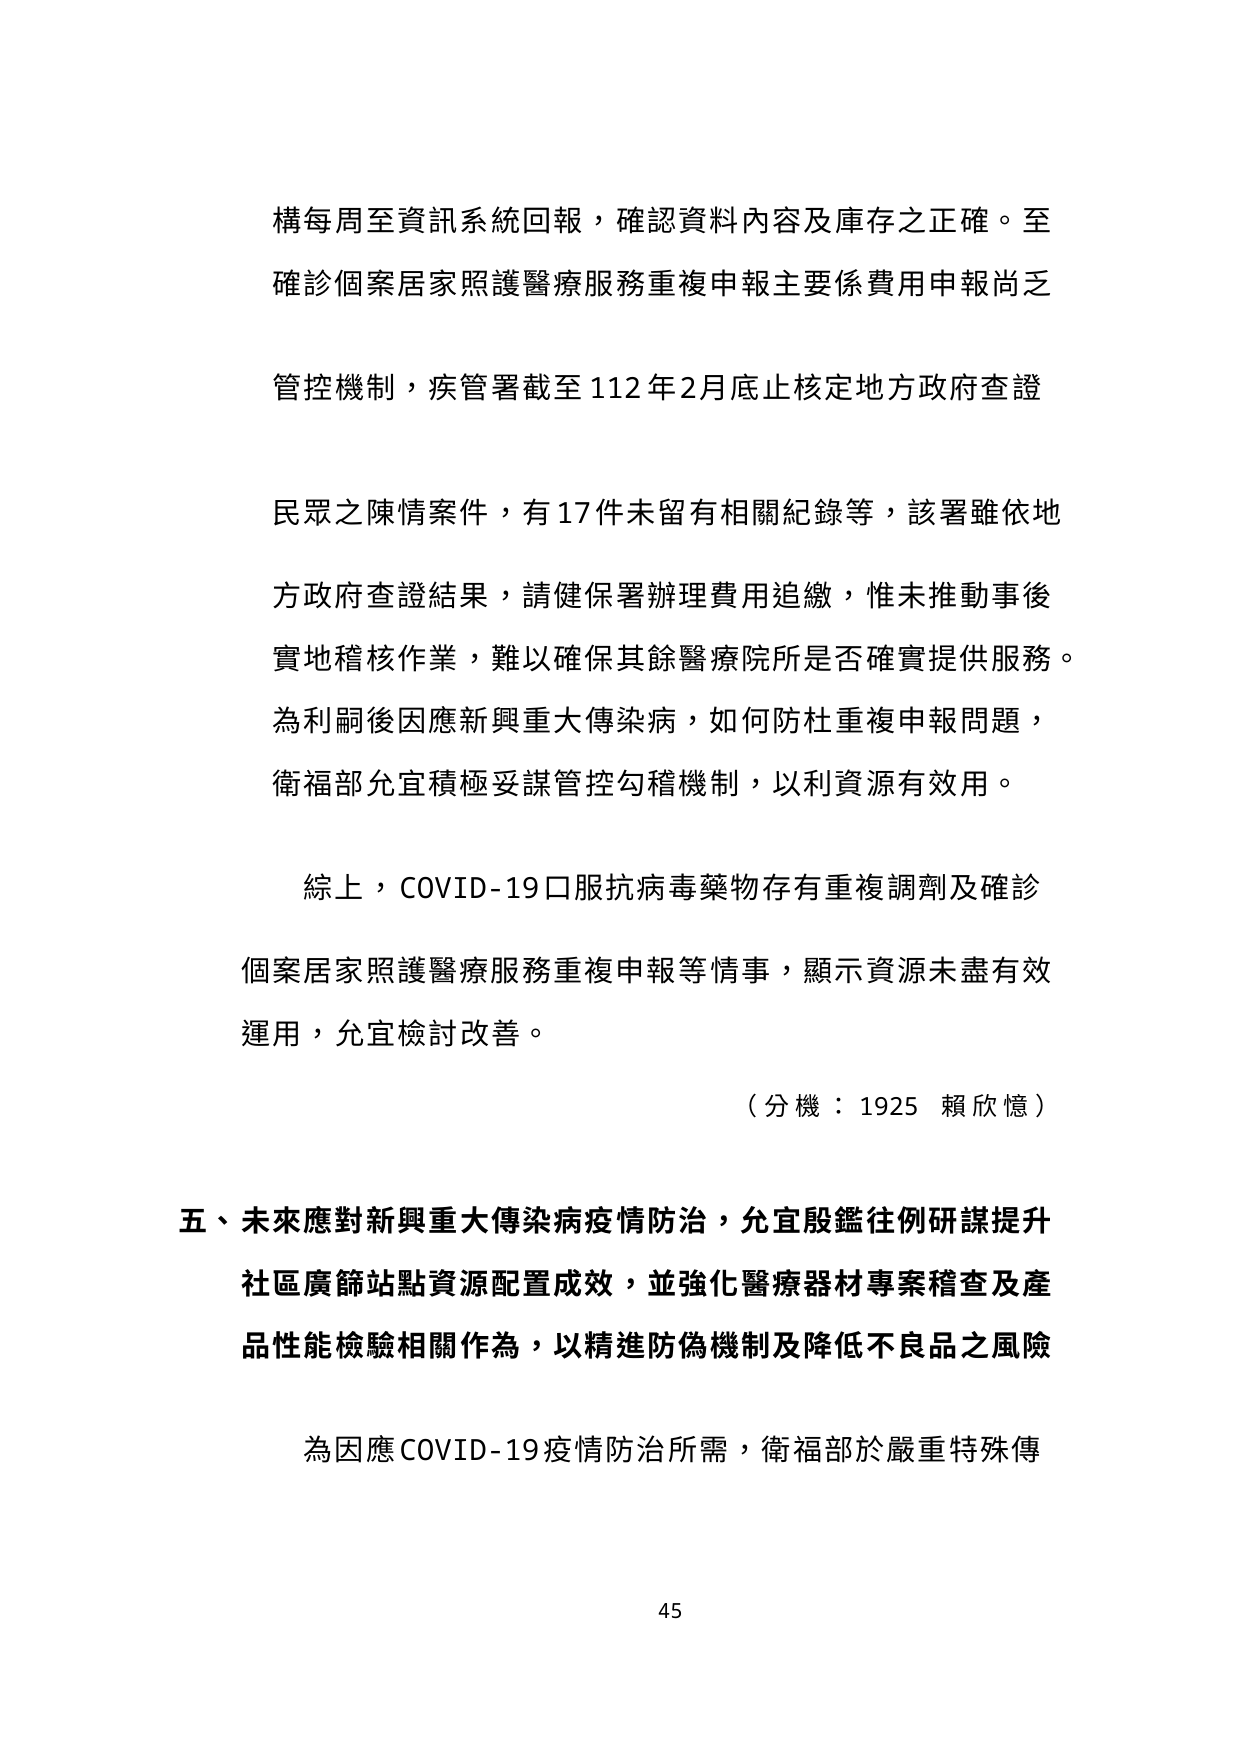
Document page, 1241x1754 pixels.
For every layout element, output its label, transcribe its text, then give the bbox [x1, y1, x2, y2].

text 依審計部之嚴重特殊傳染性肺炎特別決算審核報告，為避免重複申報COVID-19口服抗病毒藥，詢據衛福部疾管署說明已修訂藥物領用方案，並請地方政府督導合約機構每周至資訊系統回報，確認資料內容及庫存之正確。至確診個案居家照護醫療服務重複申報主要係費用申報尚乏管控機制，疾管署截至112年2月底止核定地方政府查證民眾之陳情案件，有17件未留有相關紀錄等，該署雖依地方政府查證結果，請健保署辦理費用追繳，惟未推動事後實地稽核作業，難以確保其餘醫療院所是否確實提供服務。為利嗣後因應新興重大傳染病，如何防杜重複申報問題，衛福部允宜積極妥謀管控勾稽機制，以利資源有效用。 [266, 177, 1063, 802]
text 五、未來應對新興重大傳染病疫情防治，允宜殷鑑往例研謀提升社區廣篩站點資源配置成效，並強化醫療器材專案稽查及產品性能檢驗相關作為，以精進防偽機制及降低不良品之風險 [177, 1177, 1063, 1365]
text 為因應COVID-19疫情防治所需，衛福部於嚴重特殊傳 [236, 1365, 1063, 1490]
text 綜上，COVID-19口服抗病毒藥物存有重複調劑及確診個案居家照護醫療服務重複申報等情事，顯示資源未盡有效運用，允宜檢討改善。 [236, 802, 1063, 1052]
text （分機：1925 賴欣憶） [177, 1052, 1063, 1115]
